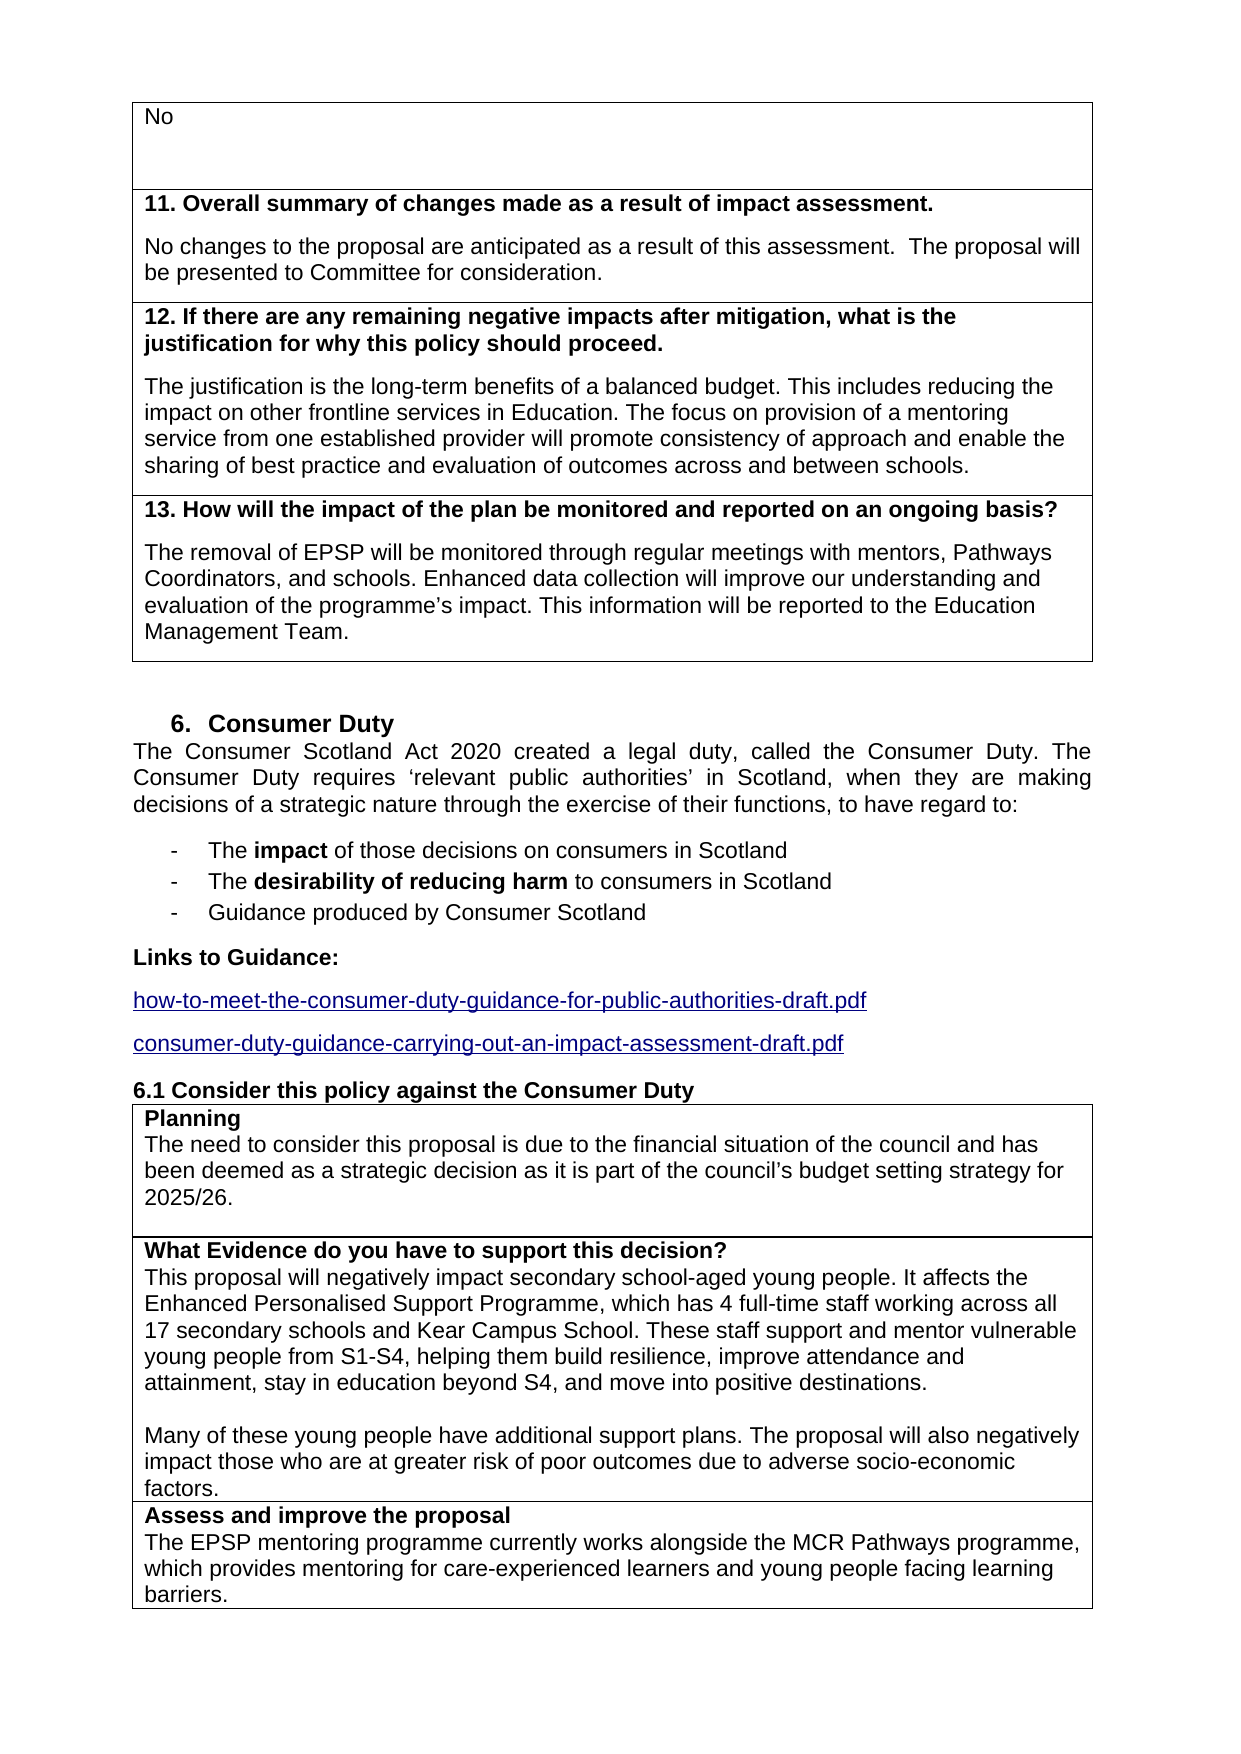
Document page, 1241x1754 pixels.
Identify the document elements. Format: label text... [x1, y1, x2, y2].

table_cell 12. If there are any remaining negative impacts after mitigation, what is the justification for why this policy should proceed. The justification is the long-term benefits of a balanced budget. This includes reducing the impact on other frontline services in Education. The focus on provision of a mentoring service from one established provider will promote consistency of approach and enable the sharing of best practice and evaluation of outcomes across and between schools. [133, 303, 1092, 495]
list The impact of those decisions on consumers in Scotland [170, 834, 1093, 865]
subtitle 6.1 Consider this policy against the Consumer Duty [133, 1077, 1093, 1104]
table_cell What Evidence do you have to support this decision? This proposal will negatively impact secondary school-aged young people. It affects the Enhanced Personalised Support Programme, which has 4 full-time staff working across all 17 secondary schools and Kear Campus School. These staff support and mentor vulnerable young people from S1-S4, helping them build resilience, improve attendance and attainment, stay in education beyond S4, and move into positive destinations. Many of these young people have additional support plans. The proposal will also negatively impact those who are at greater risk of poor outcomes due to adverse socio-economic factors. [133, 1238, 1092, 1501]
table_cell Assess and improve the proposal The EPSP mentoring programme currently works alongside the MCR Pathways programme, which provides mentoring for care-experienced learners and young people facing learning barriers. [133, 1502, 1092, 1607]
table_cell No [133, 103, 1092, 189]
text The Consumer Scotland Act 2020 created a legal duty, called the Consumer Duty. The Consumer Duty requires ‘relevant public authorities’ in Scotland, when they are making decisions of a strategic nature through the exercise of their functions, to have regard to: [133, 738, 1093, 817]
table_cell 11. Overall summary of changes made as a result of impact assessment. No changes to the proposal are anticipated as a result of this assessment. The proposal will be presented to Committee for consideration. [133, 190, 1092, 302]
text consumer-duty-guidance-carrying-out-an-impact-assessment-draft.pdf [133, 1030, 1093, 1056]
text how-to-meet-the-consumer-duty-guidance-for-public-authorities-draft.pdf [133, 987, 1093, 1013]
table_cell 13. How will the impact of the plan be monitored and reported on an ongoing basis? The removal of EPSP will be monitored through regular meetings with mentors, Pathways Coordinators, and schools. Enhanced data collection will improve our understanding and evaluation of the programme’s impact. This information will be reported to the Education Management Team. [133, 496, 1092, 661]
text Links to Guidance: [133, 944, 1093, 970]
table_header Planning The need to consider this proposal is due to the financial situation of the council and has been deemed as a strategic decision as it is part of the council’s budget setting strategy for 2025/26. [133, 1105, 1092, 1236]
subtitle Consumer Duty [170, 709, 1093, 738]
list Guidance produced by Consumer Scotland [170, 896, 1093, 927]
list The desirability of reducing harm to consumers in Scotland [170, 865, 1093, 896]
